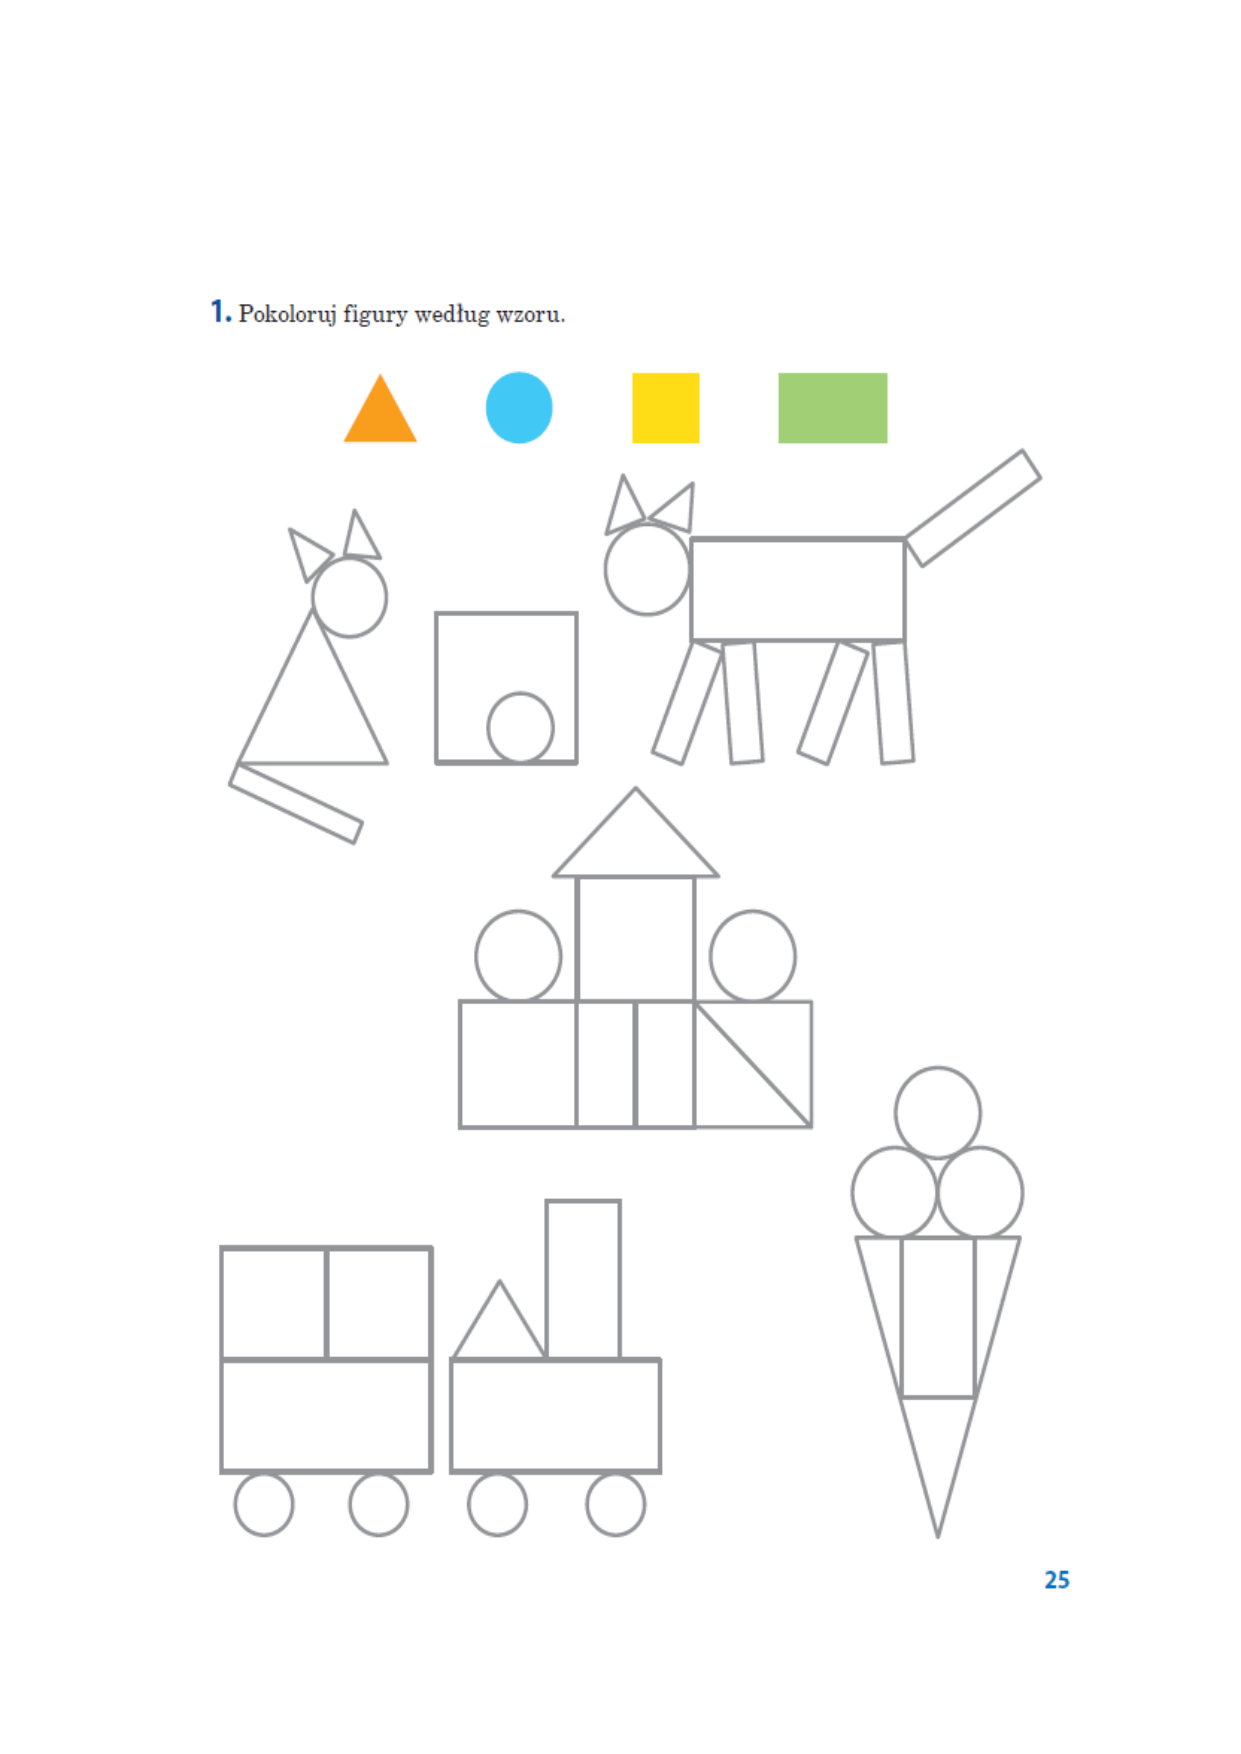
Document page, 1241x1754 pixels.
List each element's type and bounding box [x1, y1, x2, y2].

picture [127, 220, 1113, 1611]
